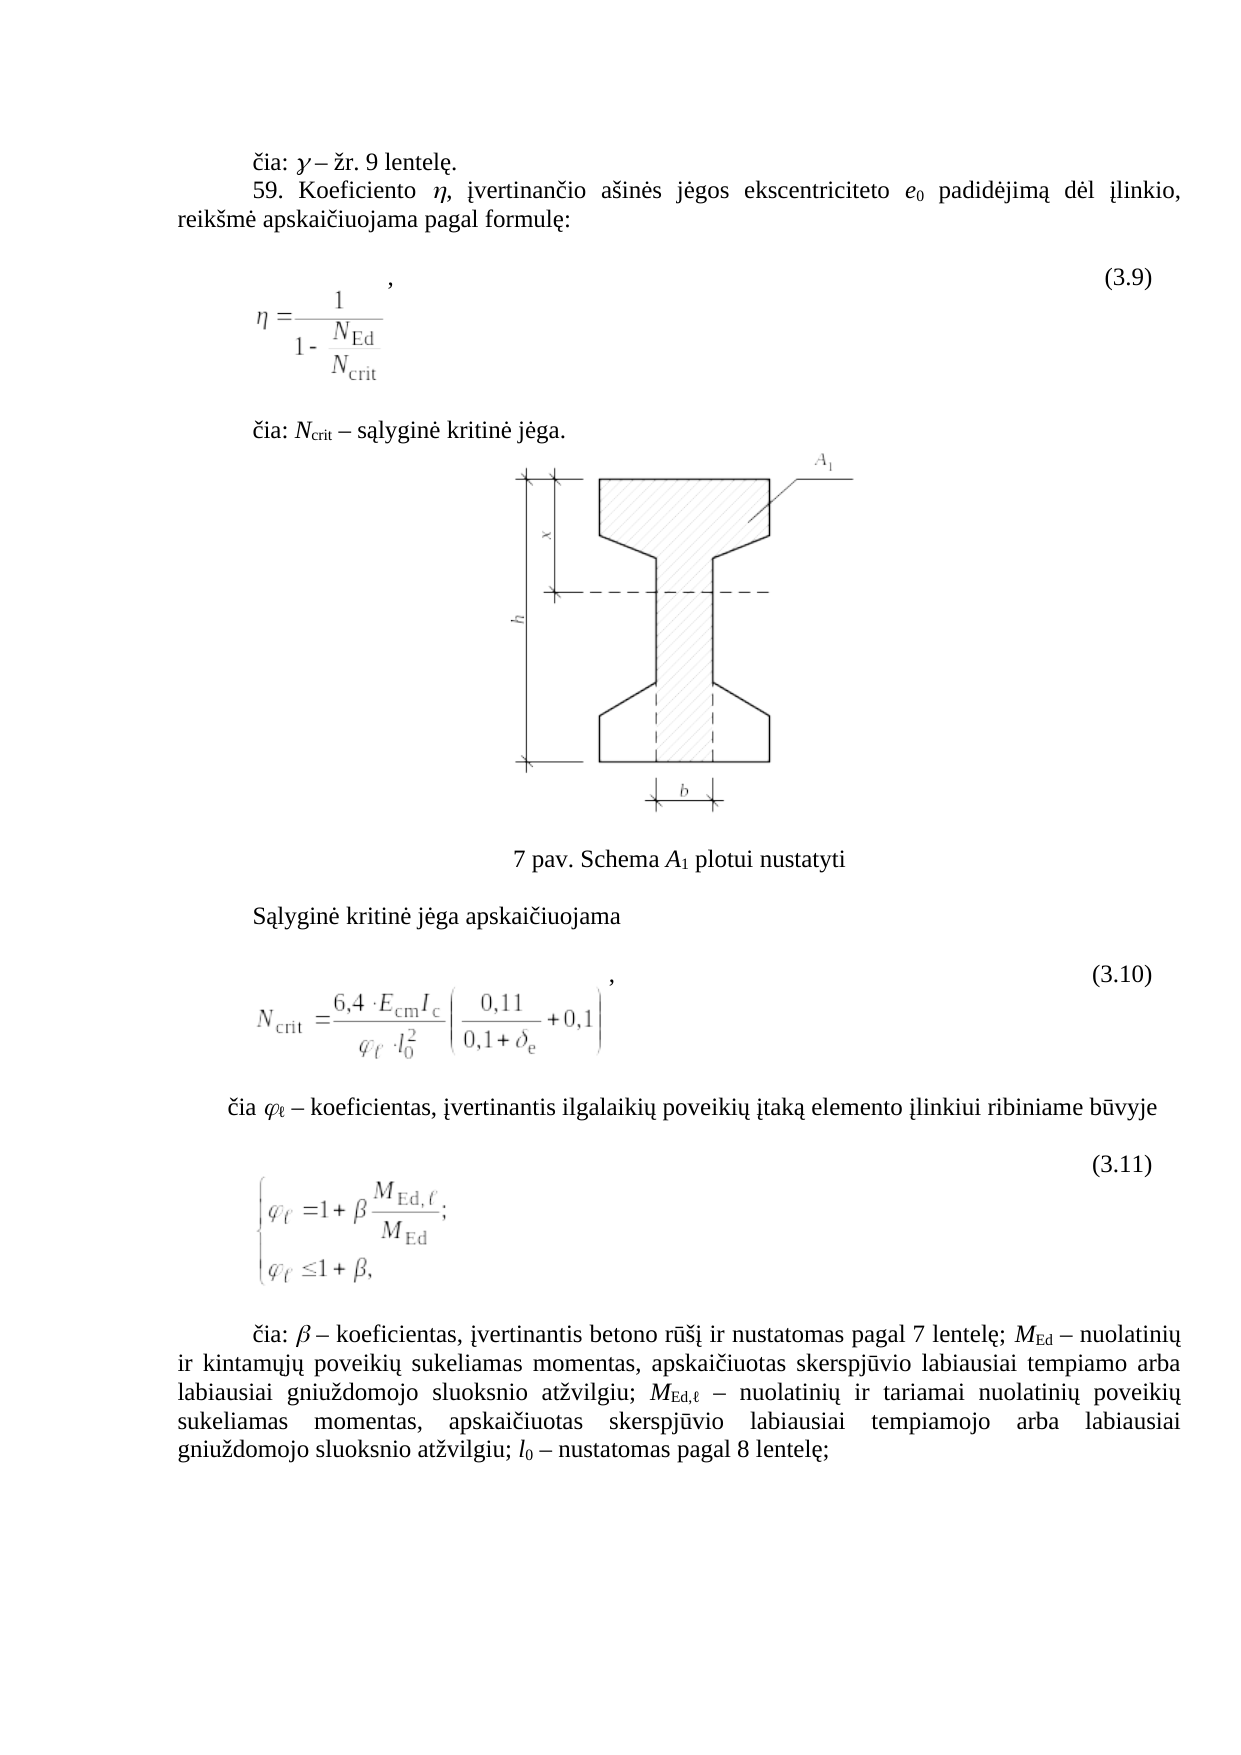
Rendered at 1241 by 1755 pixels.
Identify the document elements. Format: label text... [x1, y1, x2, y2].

text , (3.9) [177, 262, 1181, 386]
text 59. Koeficiento h, įvertinančio ašinės jėgos ekscentriciteto e0 padidėjimą dėl įlinkio, reikšmė apskaičiuojama pagal formulę: [177, 176, 1181, 233]
text (3.11) [177, 1149, 1181, 1291]
text čia: Ncrit – sąlyginė kritinė jėga. [177, 415, 1181, 443]
text Sąlyginė kritinė jėga apskaičiuojama [177, 901, 1181, 930]
text , (3.10) [177, 959, 1181, 1063]
text čia jℓ – koeficientas, įvertinantis ilgalaikių poveikių įtaką elemento įlinkiui ribiniame būvyje [177, 1092, 1181, 1121]
text čia: g – žr. 9 lentelę. [177, 147, 1181, 176]
text čia: b – koeficientas, įvertinantis betono rūšį ir nustatomas pagal 7 lentelę; MEd – nuolatinių ir kintamųjų poveikių sukeliamas momentas, apskaičiuotas skerspjūvio labiausiai tempiamo arba labiausiai gniuždomojo sluoksnio atžvilgiu; MEd,ℓ – nuolatinių ir tariamai nuolatinių poveikių sukeliamas momentas, apskaičiuotas skerspjūvio labiausiai tempiamojo arba labiausiai gniuždomojo sluoksnio atžvilgiu; l0 – nustatomas pagal 8 lentelę; [177, 1319, 1181, 1463]
text 7 pav. Schema A1 plotui nustatyti [177, 844, 1181, 872]
